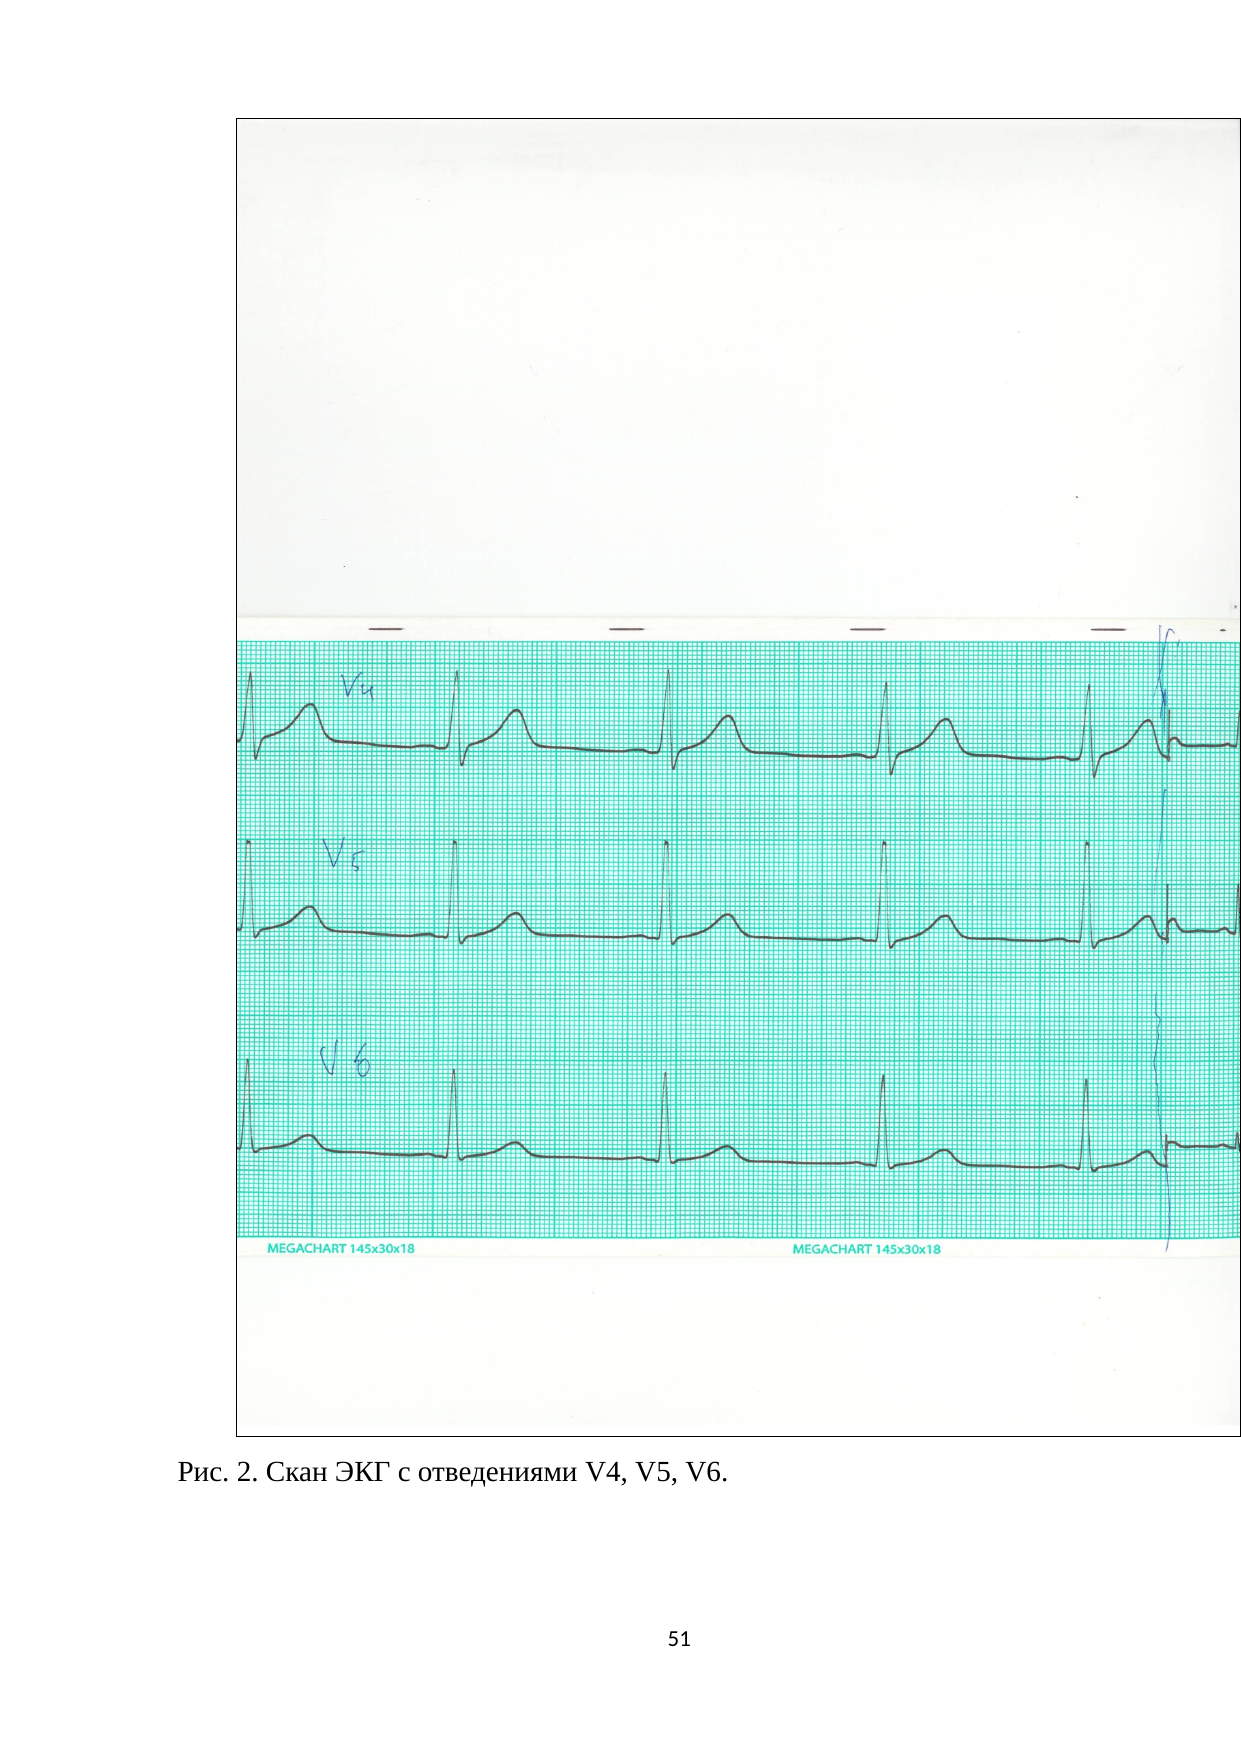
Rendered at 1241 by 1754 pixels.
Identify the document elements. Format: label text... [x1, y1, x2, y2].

picture [237, 119, 1240, 1436]
text Рис. 2. Скан ЭКГ с отведениями V4, V5, V6. [177, 118, 1181, 1487]
